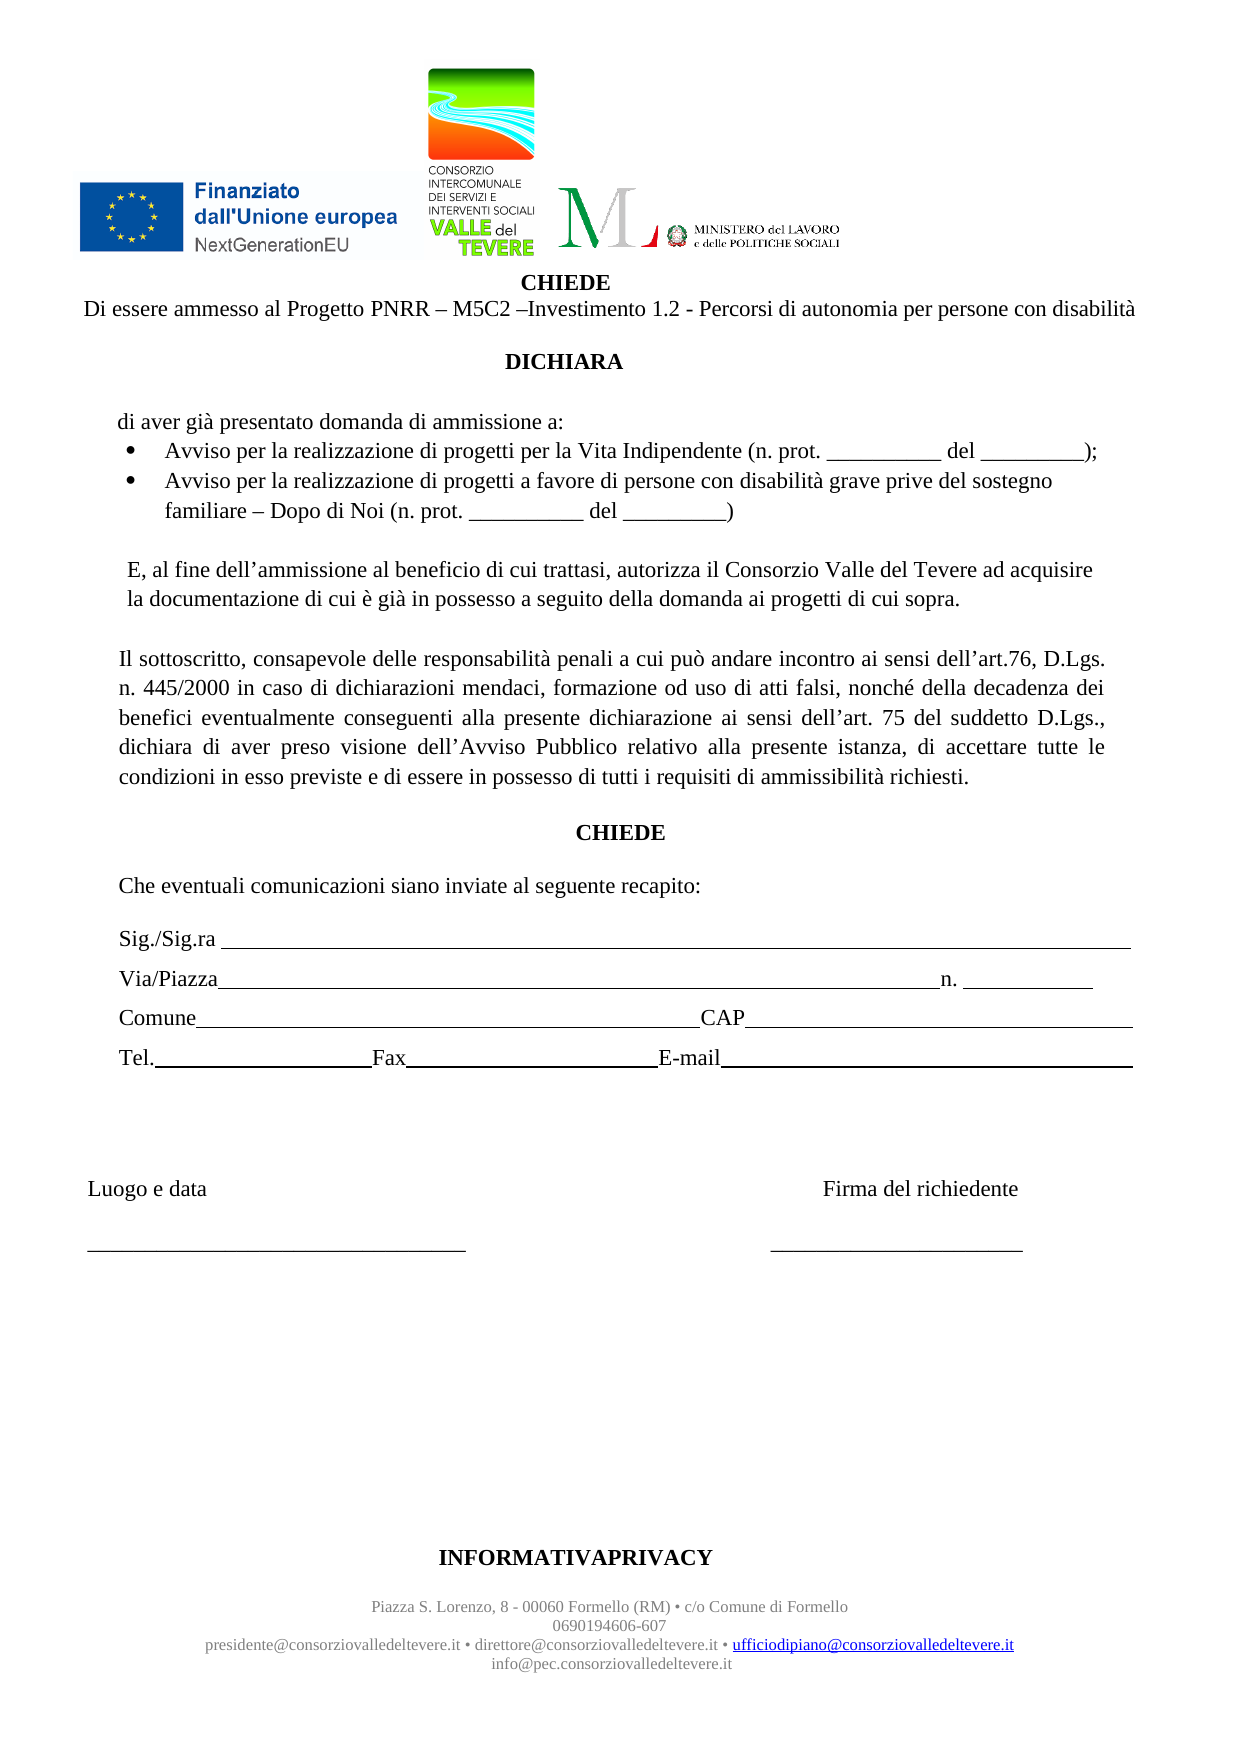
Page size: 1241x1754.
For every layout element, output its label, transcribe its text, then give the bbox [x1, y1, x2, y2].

text Luogo e data Firma del richiedente [73, 1175, 1136, 1202]
text Via/Piazza n. [119, 964, 1146, 991]
text Comune CAP Tel. Fax E-mail [118, 1004, 1146, 1070]
list di aver già presentato domanda di ammissione a: [117, 408, 1107, 434]
subtitle CHIEDE [183, 819, 1058, 846]
subtitle INFORMATIVAPRIVACY [87, 1544, 1064, 1571]
subtitle Di essere ammesso al Progetto PNRR – M5C2 –Investimento 1.2 - Percorsi di autonomia per persone con disabilità [73, 296, 1146, 322]
picture [72, 59, 857, 260]
list DICHIARA [117, 348, 1107, 375]
text CHIEDE [73, 269, 1058, 296]
text Sig./Sig.ra [119, 925, 1146, 951]
list Avviso per la realizzazione di progetti a favore di persone con disabilità grave prive del sostegno familiare – Dopo di Noi (n. prot. __________ del _________) [127, 467, 1107, 523]
text E, al fine dell’ammissione al beneficio di cui trattasi, autorizza il Consorzio Valle del Tevere ad acquisire la documentazione di cui è già in possesso a seguito della domanda ai progetti di cui sopra. [127, 556, 1107, 612]
text Che eventuali comunicazioni siano inviate al seguente recapito: [118, 872, 1146, 899]
text Il sottoscritto, consapevole delle responsabilità penali a cui può andare incontro ai sensi dell’art.76, D.Lgs. n. 445/2000 in caso di dichiarazioni mendaci, formazione od uso di atti falsi, nonché della decadenza dei benefici eventualmente conseguenti alla presente dichiarazione ai sensi dell’art. 75 del suddetto D.Lgs., dichiara di aver preso visione dell’Avviso Pubblico relativo alla presente istanza, di accettare tutte le condizioni in esso previste e di essere in possesso di tutti i requisiti di ammissibilità richiesti. [118, 645, 1107, 789]
text _________________________________ ______________________ [73, 1228, 1136, 1254]
list Avviso per la realizzazione di progetti per la Vita Indipendente (n. prot. __________ del _________); [127, 437, 1107, 464]
